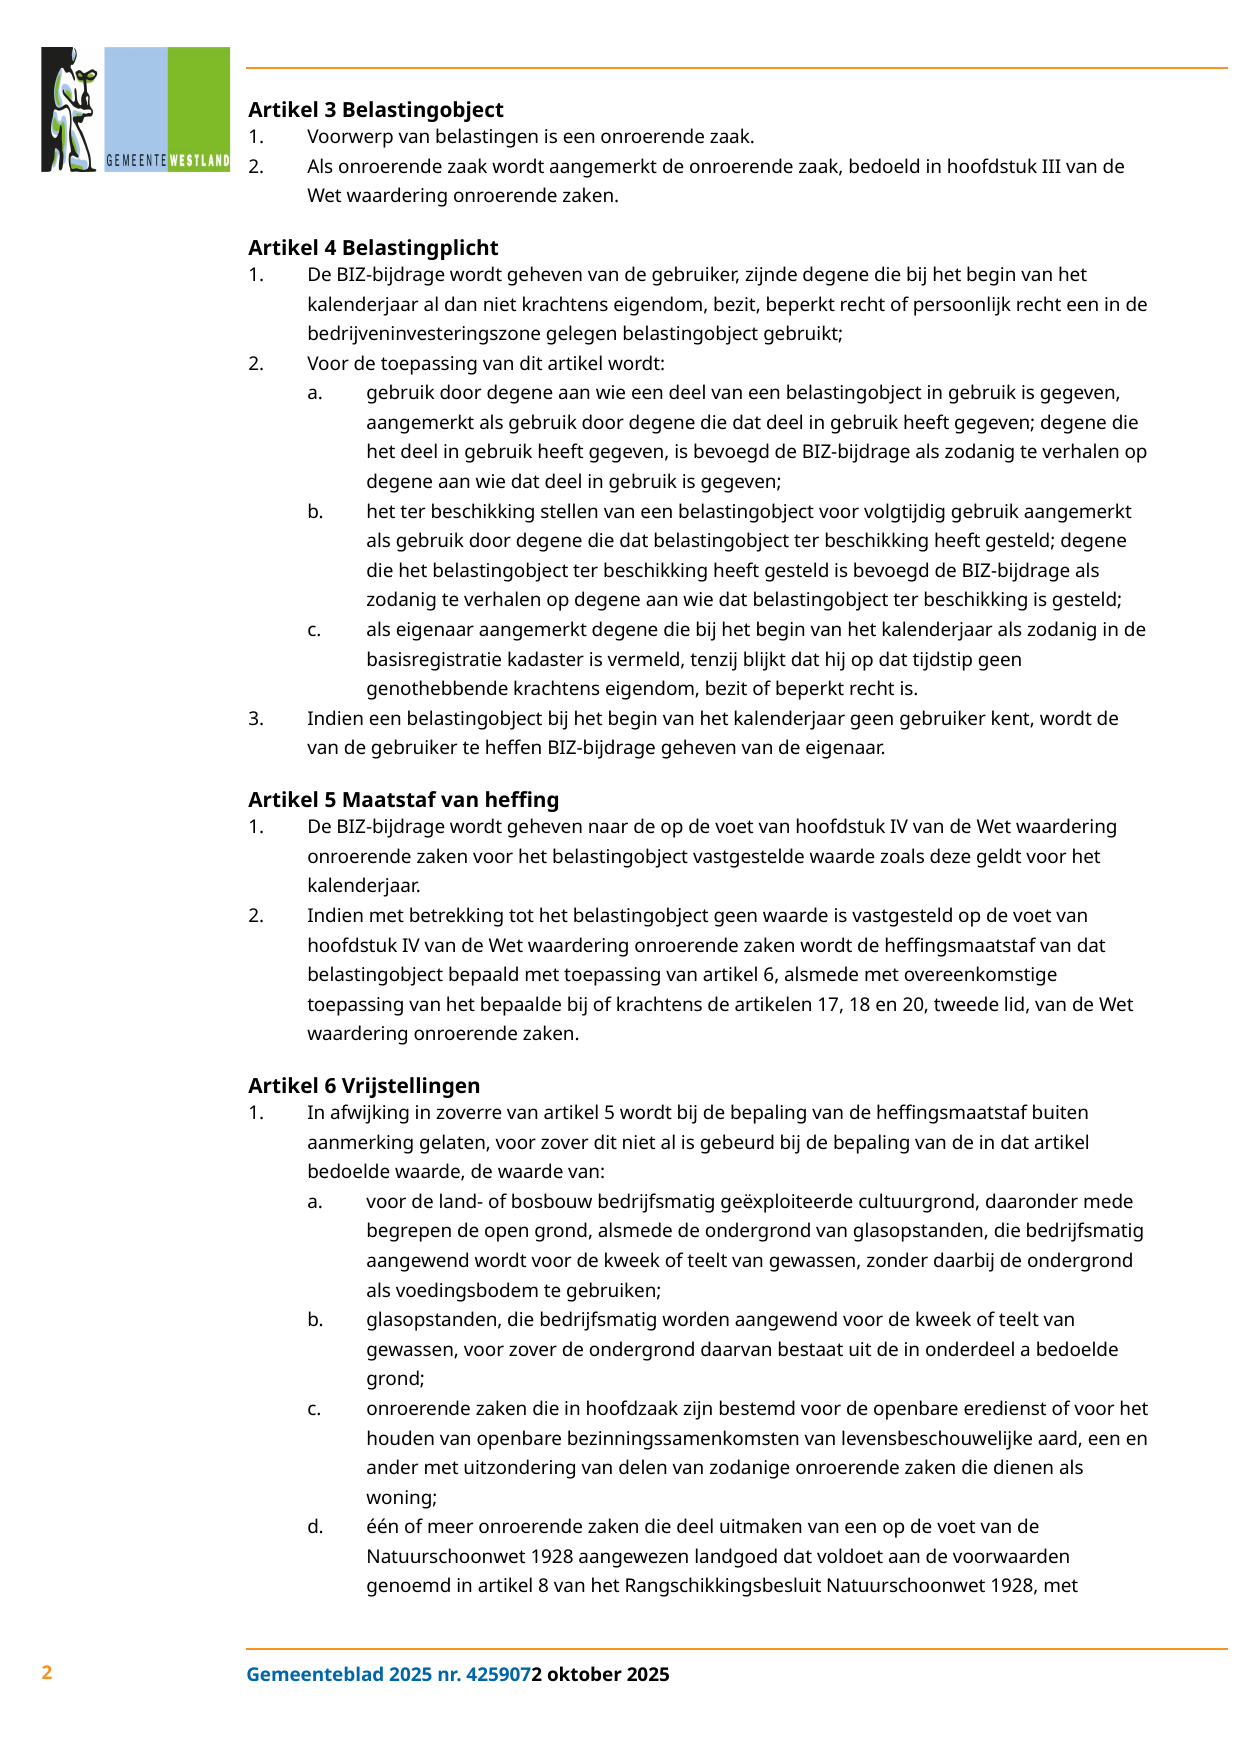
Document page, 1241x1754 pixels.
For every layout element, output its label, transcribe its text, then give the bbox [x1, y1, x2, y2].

list gebruik door degene aan wie een deel van een belastingobject in gebruik is gegeven, aangemerkt als gebruik door degene die dat deel in gebruik heeft gegeven; degene die het deel in gebruik heeft gegeven, is bevoegd de BIZ-bijdrage als zodanig te verhalen op degene aan wie dat deel in gebruik is gegeven; [307, 379, 1152, 494]
list De BIZ-bijdrage wordt geheven van de gebruiker, zijnde degene die bij het begin van het kalenderjaar al dan niet krachtens eigendom, bezit, beperkt recht of persoonlijk recht een in de bedrijveninvesteringszone gelegen belastingobject gebruikt; [248, 261, 1152, 346]
text Artikel 3 Belastingobject [248, 95, 1152, 123]
list Indien een belastingobject bij het begin van het kalenderjaar geen gebruiker kent, wordt de van de gebruiker te heffen BIZ-bijdrage geheven van de eigenaar. [248, 705, 1152, 760]
list Voor de toepassing van dit artikel wordt: [248, 350, 1152, 376]
list onroerende zaken die in hoofdzaak zijn bestemd voor de openbare eredienst of voor het houden van openbare bezinningssamenkomsten van levensbeschouwelijke aard, een en ander met uitzondering van delen van zodanige onroerende zaken die dienen als woning; [307, 1395, 1152, 1510]
list Voorwerp van belastingen is een onroerende zaak. [248, 123, 1152, 149]
list één of meer onroerende zaken die deel uitmaken van een op de voet van de Natuurschoonwet 1928 aangewezen landgoed dat voldoet aan de voorwaarden genoemd in artikel 8 van het Rangschikkingsbesluit Natuurschoonwet 1928, met [307, 1513, 1152, 1598]
list als eigenaar aangemerkt degene die bij het begin van het kalenderjaar als zodanig in de basisregistratie kadaster is vermeld, tenzij blijkt dat hij op dat tijdstip geen genothebbende krachtens eigendom, bezit of beperkt recht is. [307, 616, 1152, 701]
list glasopstanden, die bedrijfsmatig worden aangewend voor de kweek of teelt van gewassen, voor zover de ondergrond daarvan bestaat uit de in onderdeel a bedoelde grond; [307, 1306, 1152, 1391]
list Als onroerende zaak wordt aangemerkt de onroerende zaak, bedoeld in hoofdstuk III van de Wet waardering onroerende zaken. [248, 153, 1152, 208]
picture [41, 47, 231, 172]
list het ter beschikking stellen van een belastingobject voor volgtijdig gebruik aangemerkt als gebruik door degene die dat belastingobject ter beschikking heeft gesteld; degene die het belastingobject ter beschikking heeft gesteld is bevoegd de BIZ-bijdrage als zodanig te verhalen op degene aan wie dat belastingobject ter beschikking is gesteld; [307, 498, 1152, 612]
list voor de land- of bosbouw bedrijfsmatig geëxploiteerde cultuurgrond, daaronder mede begrepen de open grond, alsmede de ondergrond van glasopstanden, die bedrijfsmatig aangewend wordt voor de kweek of teelt van gewassen, zonder daarbij de ondergrond als voedingsbodem te gebruiken; [307, 1188, 1152, 1303]
text Artikel 6 Vrijstellingen [248, 1071, 1152, 1099]
list Indien met betrekking tot het belastingobject geen waarde is vastgesteld op de voet van hoofdstuk IV van de Wet waardering onroerende zaken wordt de heffingsmaatstaf van dat belastingobject bepaald met toepassing van artikel 6, alsmede met overeenkomstige toepassing van het bepaalde bij of krachtens de artikelen 17, 18 en 20, tweede lid, van de Wet waardering onroerende zaken. [248, 902, 1152, 1046]
text Artikel 4 Belastingplicht [248, 233, 1152, 261]
list In afwijking in zoverre van artikel 5 wordt bij de bepaling van de heffingsmaatstaf buiten aanmerking gelaten, voor zover dit niet al is gebeurd bij de bepaling van de in dat artikel bedoelde waarde, de waarde van: [248, 1099, 1152, 1184]
text Artikel 5 Maatstaf van heffing [248, 785, 1152, 813]
list De BIZ-bijdrage wordt geheven naar de op de voet van hoofdstuk IV van de Wet waardering onroerende zaken voor het belastingobject vastgestelde waarde zoals deze geldt voor het kalenderjaar. [248, 813, 1152, 898]
